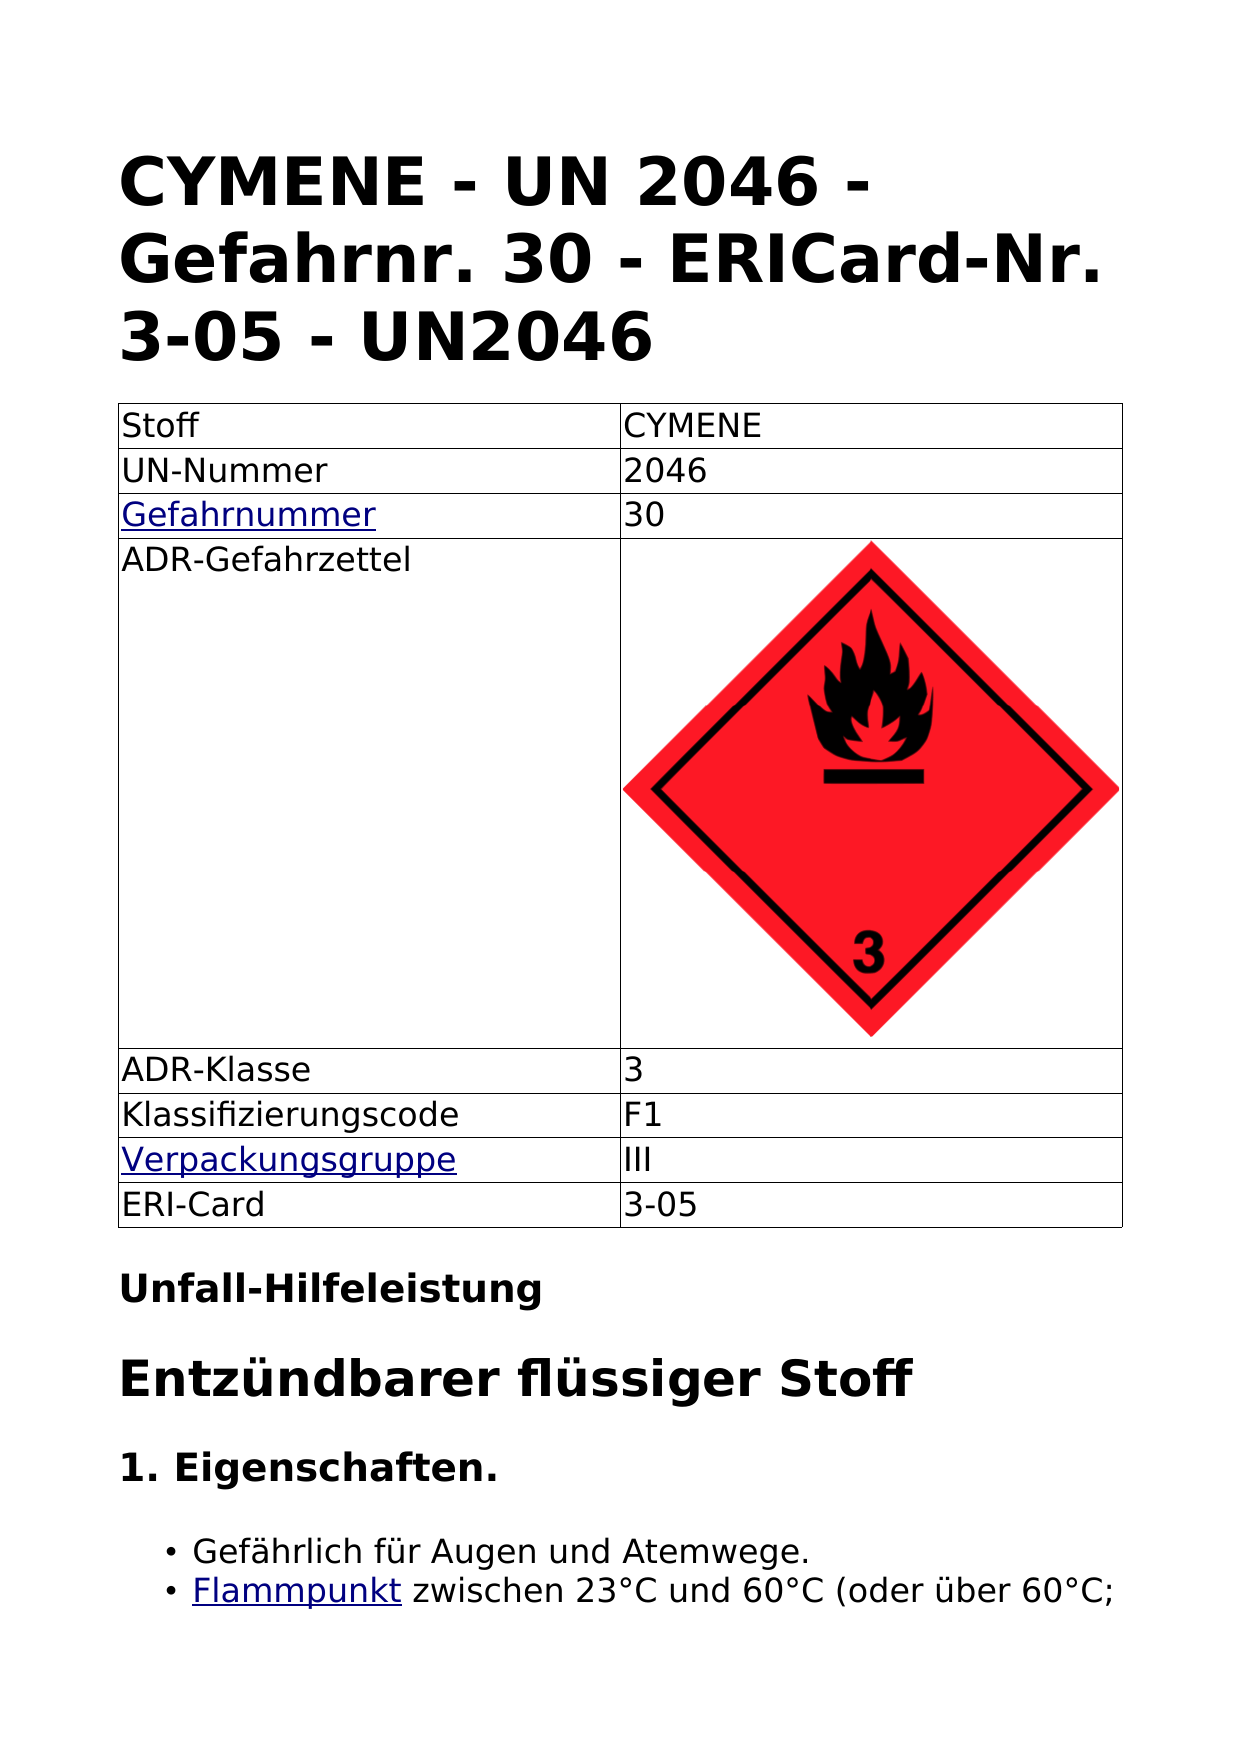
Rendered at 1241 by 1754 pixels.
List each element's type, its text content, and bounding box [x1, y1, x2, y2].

table_cell 3 [621, 1049, 1122, 1092]
table_cell ADR-Gefahrzettel [119, 539, 620, 1048]
table_header Stoff [119, 404, 620, 448]
table_cell 2046 [621, 449, 1122, 493]
table_cell ADR-Klasse [119, 1049, 620, 1092]
table_cell ERI-Card [119, 1183, 620, 1227]
table_cell UN-Nummer [119, 449, 620, 493]
table_header CYMENE [621, 404, 1122, 448]
table_cell 30 [621, 494, 1122, 538]
list Gefährlich für Augen und Atemwege. [177, 1532, 1122, 1571]
table_cell Klassifizierungscode [119, 1094, 620, 1137]
subtitle Unfall-Hilfeleistung [118, 1267, 1122, 1312]
table_cell 3-05 [621, 1183, 1122, 1227]
table_cell Gefahrnummer [119, 494, 620, 538]
list Flammpunkt zwischen 23°C und 60°C (oder über 60°C; [177, 1571, 1122, 1610]
subtitle Entzündbarer flüssiger Stoff [118, 1349, 1122, 1408]
table_cell III [621, 1138, 1122, 1182]
table_cell Verpackungsgruppe [119, 1138, 620, 1182]
subtitle CYMENE - UN 2046 - Gefahrnr. 30 - ERICard-Nr. 3-05 - UN2046 [118, 143, 1122, 376]
table_cell [621, 539, 1122, 1048]
table_cell F1 [621, 1094, 1122, 1137]
subtitle 1. Eigenschaften. [118, 1445, 1122, 1490]
picture [622, 540, 1120, 1037]
